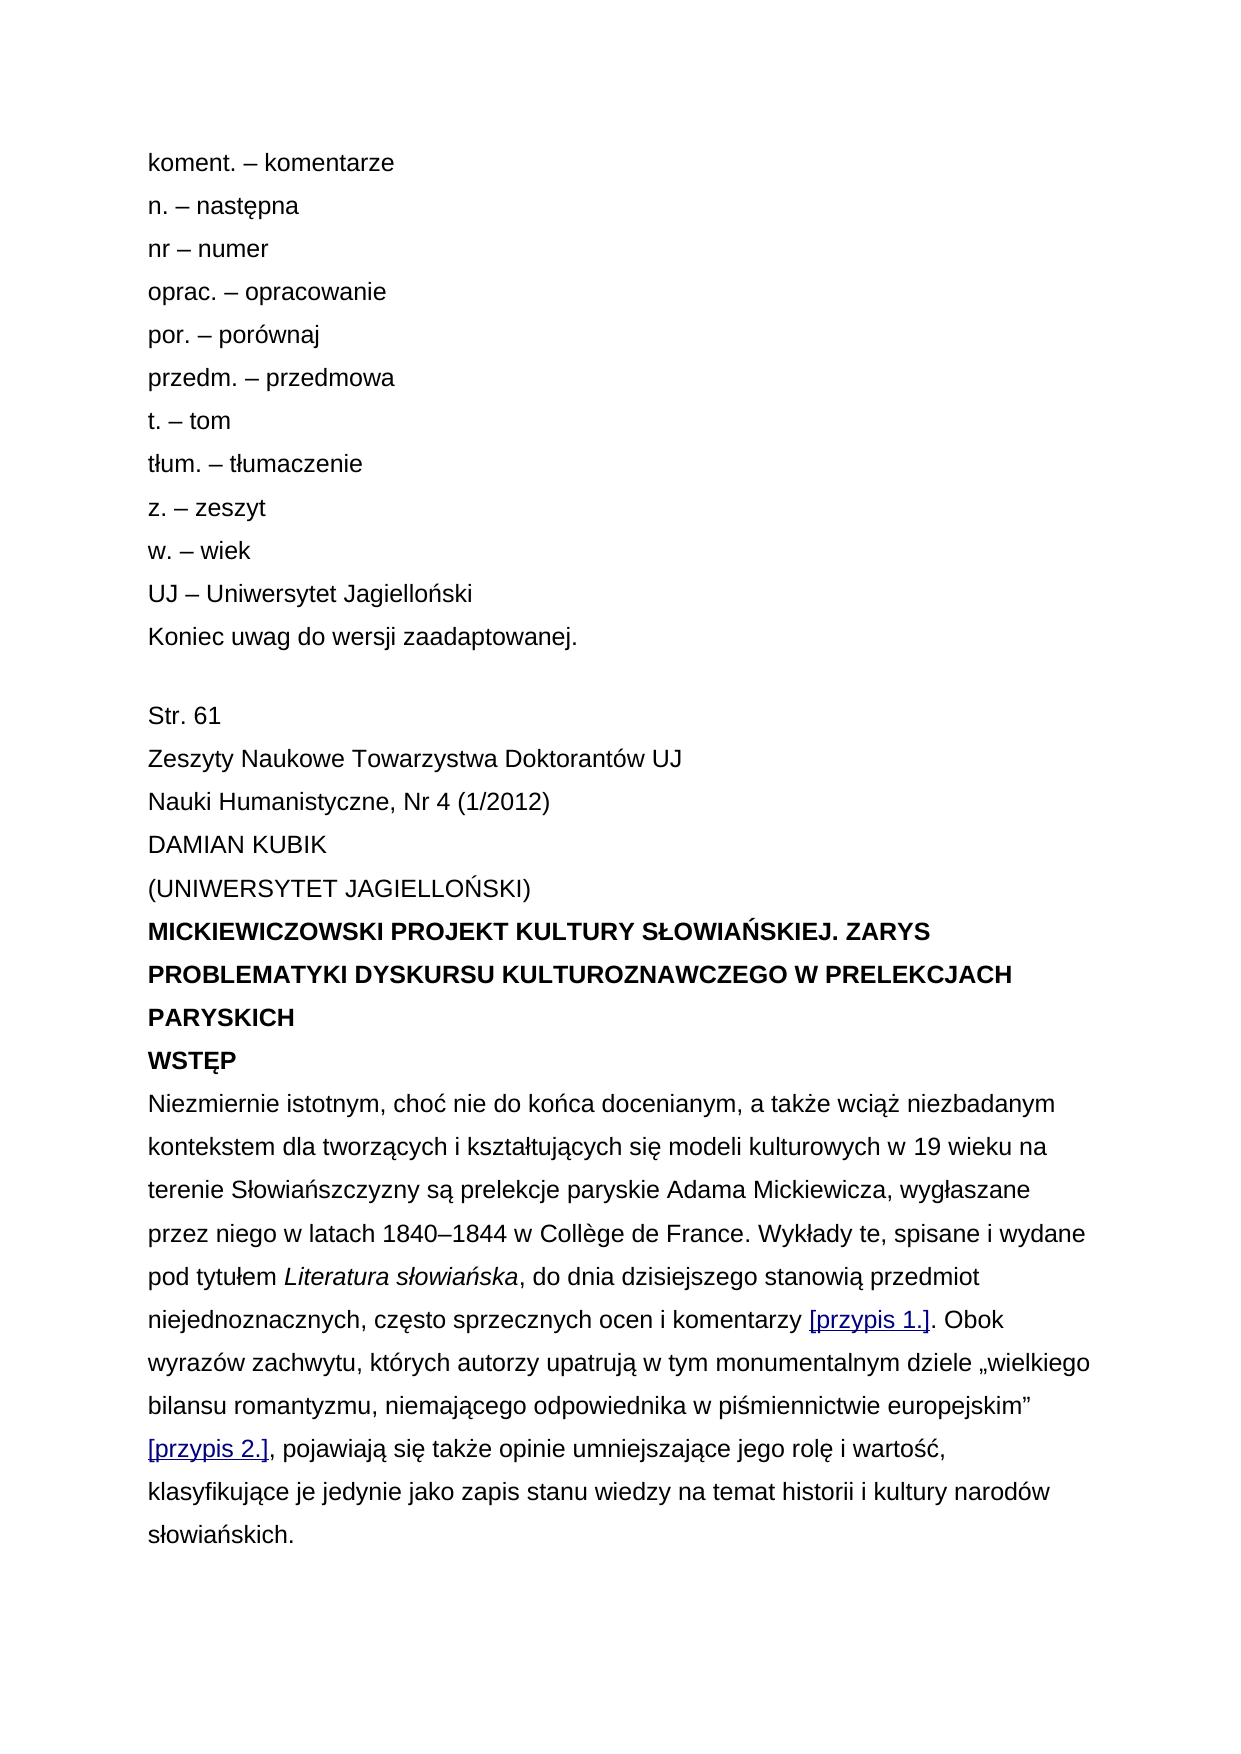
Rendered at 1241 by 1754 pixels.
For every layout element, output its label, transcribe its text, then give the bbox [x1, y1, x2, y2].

text Zeszyty Naukowe Towarzystwa Doktorantów UJ [148, 744, 1093, 773]
text z. – zeszyt [148, 493, 1093, 521]
text koment. – komentarze [148, 148, 1093, 176]
text por. – porównaj [148, 320, 1093, 349]
subtitle WSTĘP [148, 1046, 1093, 1075]
text przedm. – przedmowa [148, 363, 1093, 392]
text oprac. – opracowanie [148, 277, 1093, 306]
text t. – tom [148, 406, 1093, 435]
text DAMIAN KUBIK [148, 831, 1093, 859]
text Str. 61 [148, 701, 1093, 730]
text w. – wiek [148, 536, 1093, 564]
text UJ – Uniwersytet Jagielloński [148, 579, 1093, 608]
text Niezmiernie istotnym, choć nie do końca docenianym, a także wciąż niezbadanym kontekstem dla tworzących i kształtujących się modeli kulturowych w 19 wieku na terenie Słowiańszczyzny są prelekcje paryskie Adama Mickiewicza, wygłaszane przez niego w latach 1840–1844 w Collège de France. Wykłady te, spisane i wydane pod tytułem Literatura słowiańska, do dnia dzisiejszego stanowią przedmiot niejednoznacznych, często sprzecznych ocen i komentarzy [przypis 1.]. Obok wyrazów zachwytu, których autorzy upatrują w tym monumentalnym dziele „wielkiego bilansu romantyzmu, niemającego odpowiednika w piśmiennictwie europejskim” [przypis 2.], pojawiają się także opinie umniejszające jego rolę i wartość, klasyfikujące je jedynie jako zapis stanu wiedzy na temat historii i kultury narodów słowiańskich. [148, 1089, 1093, 1549]
text nr – numer [148, 234, 1093, 263]
text Koniec uwag do wersji zaadaptowanej. [148, 622, 1093, 651]
text n. – następna [148, 191, 1093, 219]
text (UNIWERSYTET JAGIELLOŃSKI) [148, 874, 1093, 902]
text Nauki Humanistyczne, Nr 4 (1/2012) [148, 787, 1093, 816]
subtitle MICKIEWICZOWSKI PROJEKT KULTURY SŁOWIAŃSKIEJ. ZARYS PROBLEMATYKI DYSKURSU KULTUROZNAWCZEGO W PRELEKCJACH PARYSKICH [148, 917, 1093, 1032]
text tłum. – tłumaczenie [148, 449, 1093, 478]
